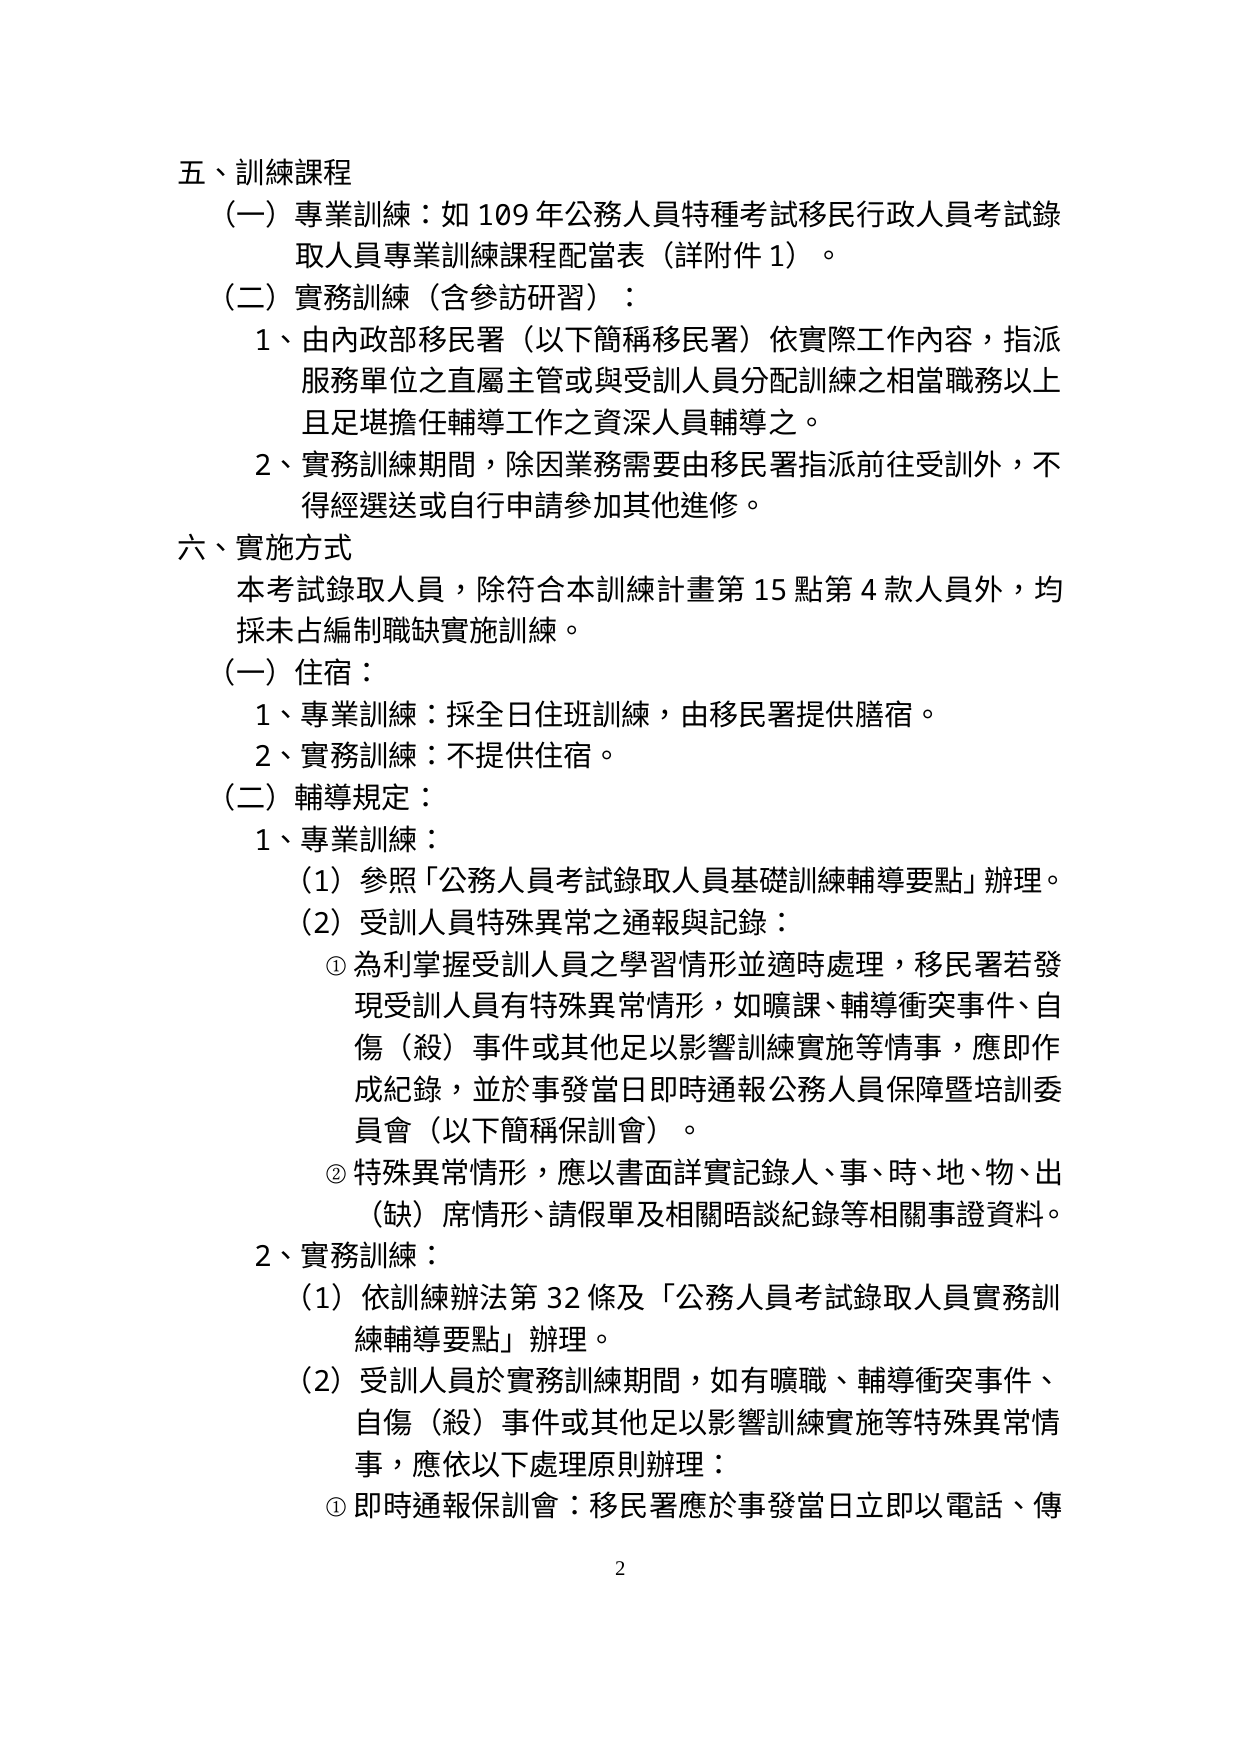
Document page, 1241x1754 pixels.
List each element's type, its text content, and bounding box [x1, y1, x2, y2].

text 六、實施方式 [177, 525, 1063, 567]
text （1）參照「公務人員考試錄取人員基礎訓練輔導要點」辦理。 [283, 858, 1063, 900]
text （二）輔導規定： [207, 775, 1063, 817]
text 1、專業訓練：採全日住班訓練，由移民署提供膳宿。 [254, 692, 1063, 733]
text （2）受訓人員特殊異常之通報與記錄： [283, 900, 1063, 942]
text 2、實務訓練期間，除因業務需要由移民署指派前往受訓外，不得經選送或自行申請參加其他進修。 [254, 442, 1063, 525]
text ①為利掌握受訓人員之學習情形並適時處理，移民署若發現受訓人員有特殊異常情形，如曠課、輔導衝突事件、自傷（殺）事件或其他足以影響訓練實施等情事，應即作成紀錄，並於事發當日即時通報公務人員保障暨培訓委員會（以下簡稱保訓會）。 [325, 942, 1063, 1150]
text （一）住宿： [207, 650, 1063, 692]
text 2、實務訓練： [254, 1233, 1063, 1275]
text （一）專業訓練：如109年公務人員特種考試移民行政人員考試錄取人員專業訓練課程配當表（詳附件1）。 [207, 192, 1063, 275]
text 1、專業訓練： [254, 817, 1063, 858]
text 本考試錄取人員，除符合本訓練計畫第15點第4款人員外，均採未占編制職缺實施訓練。 [236, 567, 1063, 650]
text （1）依訓練辦法第32條及「公務人員考試錄取人員實務訓練輔導要點」辦理。 [283, 1275, 1063, 1358]
text 1、由內政部移民署（以下簡稱移民署）依實際工作內容，指派服務單位之直屬主管或與受訓人員分配訓練之相當職務以上且足堪擔任輔導工作之資深人員輔導之。 [254, 317, 1063, 442]
text 2、實務訓練：不提供住宿。 [254, 733, 1063, 775]
text （2）受訓人員於實務訓練期間，如有曠職、輔導衝突事件、自傷（殺）事件或其他足以影響訓練實施等特殊異常情事，應依以下處理原則辦理： [283, 1358, 1063, 1483]
text ②特殊異常情形，應以書面詳實記錄人、事、時、地、物、出（缺）席情形、請假單及相關晤談紀錄等相關事證資料。 [325, 1150, 1063, 1233]
text （二）實務訓練（含參訪研習）： [207, 275, 1063, 317]
text ①即時通報保訓會：移民署應於事發當日立即以電話、傳 [325, 1483, 1063, 1525]
text 五、訓練課程 [177, 150, 1063, 192]
